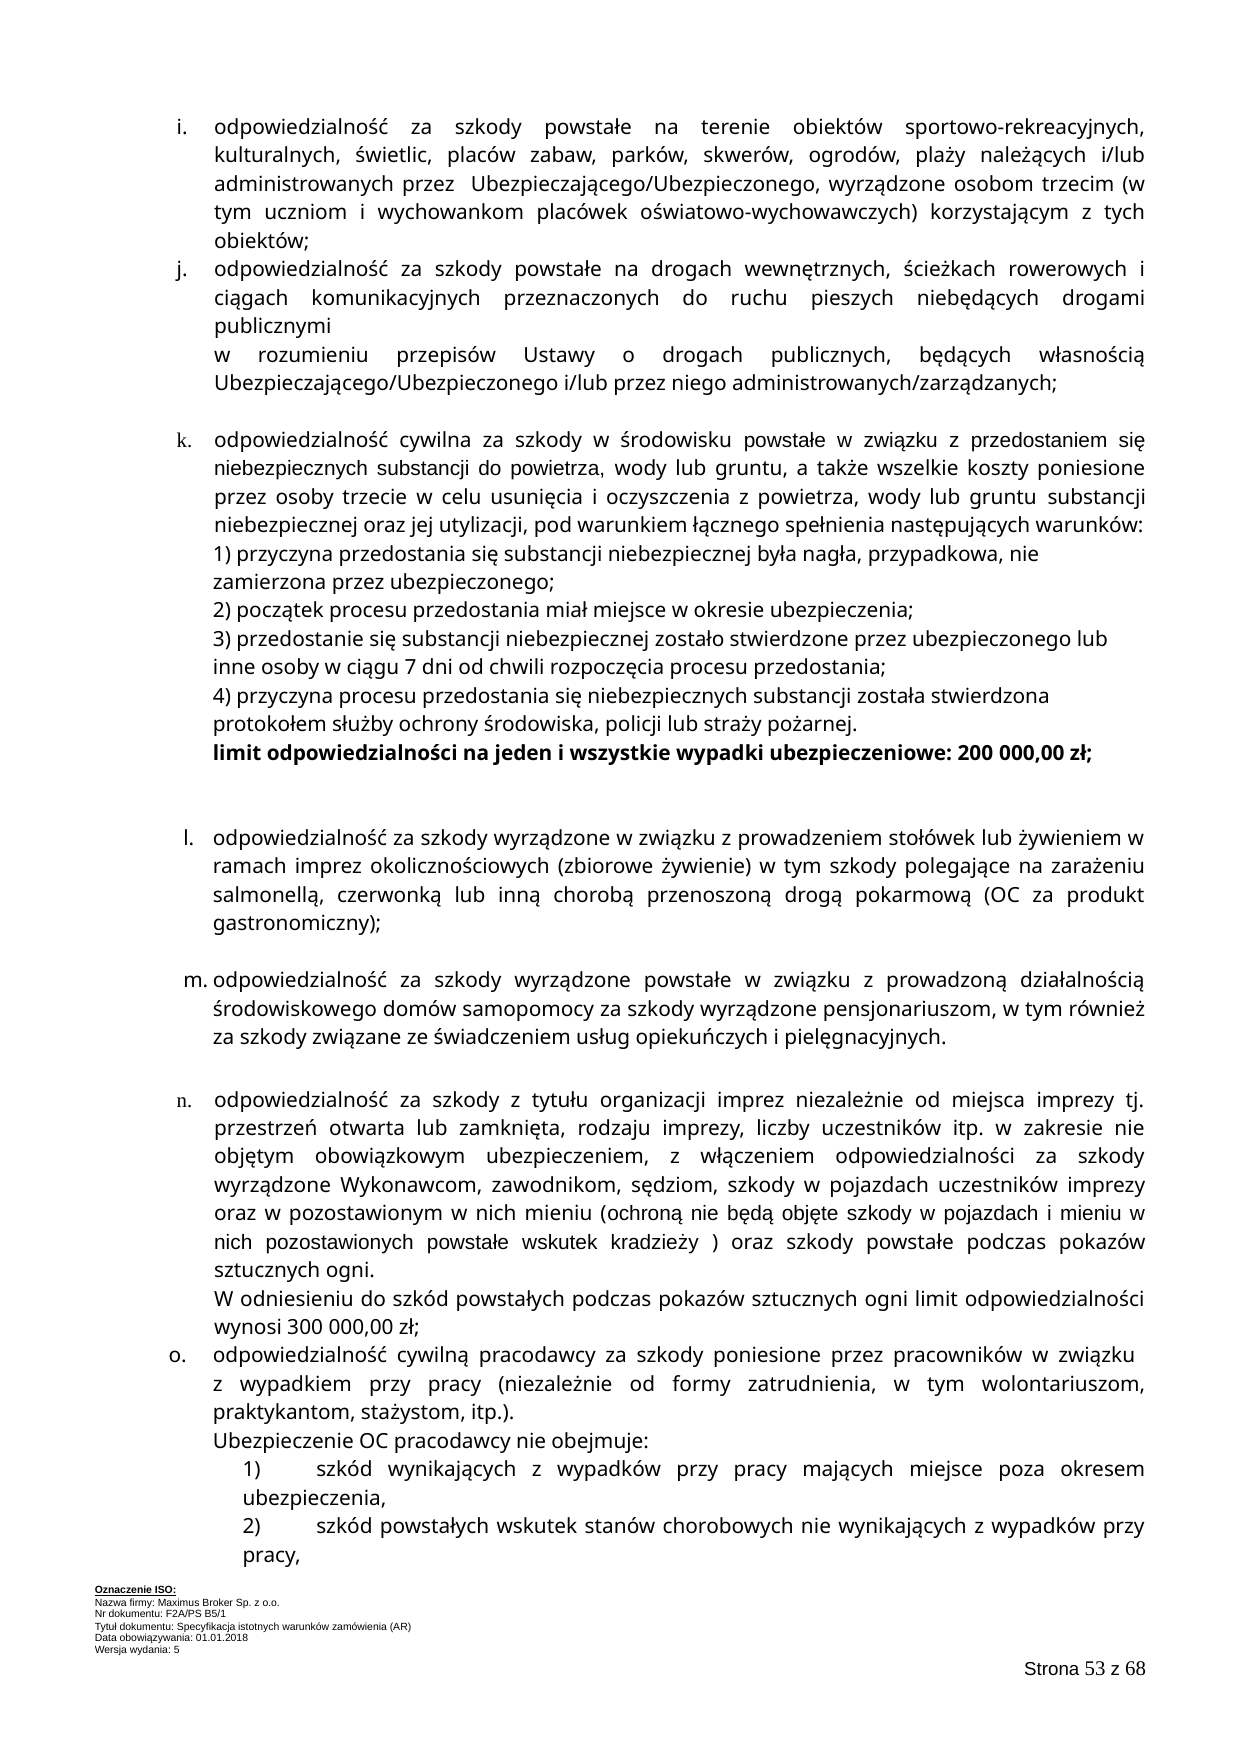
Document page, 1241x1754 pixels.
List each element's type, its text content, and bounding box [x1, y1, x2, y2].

list odpowiedzialność za szkody wyrządzone w związku z prowadzeniem stołówek lub żywieniem w ramach imprez okolicznościowych (zbiorowe żywienie) w tym szkody polegające na zarażeniu salmonellą, czerwonką lub inną chorobą przenoszoną drogą pokarmową (OC za produkt gastronomiczny); [183, 823, 1146, 937]
text 1) przyczyna przedostania się substancji niebezpiecznej była nagła, przypadkowa, nie zamierzona przez ubezpieczonego; [213, 539, 1146, 596]
list odpowiedzialność za szkody powstałe na terenie obiektów sportowo-rekreacyjnych, kulturalnych, świetlic, placów zabaw, parków, skwerów, ogrodów, plaży należących i/lub administrowanych przez Ubezpieczającego/Ubezpieczonego, wyrządzone osobom trzecim (w tym uczniom i wychowankom placówek oświatowo-wychowawczych) korzystającym z tych obiektów; [176, 112, 1146, 254]
list odpowiedzialność za szkody z tytułu organizacji imprez niezależnie od miejsca imprezy tj. przestrzeń otwarta lub zamknięta, rodzaju imprezy, liczby uczestników itp. w zakresie nie objętym obowiązkowym ubezpieczeniem, z włączeniem odpowiedzialności za szkody wyrządzone Wykonawcom, zawodnikom, sędziom, szkody w pojazdach uczestników imprezy oraz w pozostawionym w nich mieniu (ochroną nie będą objęte szkody w pojazdach i mieniu w nich pozostawionych powstałe wskutek kradzieży ) oraz szkody powstałe podczas pokazów sztucznych ogni. [176, 1085, 1146, 1284]
list odpowiedzialność cywilna za szkody w środowisku powstałe w związku z przedostaniem się niebezpiecznych substancji do powietrza, wody lub gruntu, a także wszelkie koszty poniesione przez osoby trzecie w celu usunięcia i oczyszczenia z powietrza, wody lub gruntu substancji niebezpiecznej oraz jej utylizacji, pod warunkiem łącznego spełnienia następujących warunków: [176, 425, 1146, 539]
list odpowiedzialność za szkody wyrządzone powstałe w związku z prowadzoną działalnością środowiskowego domów samopomocy za szkody wyrządzone pensjonariuszom, w tym również za szkody związane ze świadczeniem usług opiekuńczych i pielęgnacyjnych. [183, 965, 1146, 1051]
text limit odpowiedzialności na jeden i wszystkie wypadki ubezpieczeniowe: 200 000,00 zł; [169, 738, 1146, 766]
text Ubezpieczenie OC pracodawcy nie obejmuje: [94, 1426, 1146, 1454]
list odpowiedzialność za szkody powstałe na drogach wewnętrznych, ścieżkach rowerowych i ciągach komunikacyjnych przeznaczonych do ruchu pieszych niebędących drogami publicznymi w rozumieniu przepisów Ustawy o drogach publicznych, będących własnością Ubezpieczającego/Ubezpieczonego i/lub przez niego administrowanych/zarządzanych; [176, 254, 1146, 397]
text 3) przedostanie się substancji niebezpiecznej zostało stwierdzone przez ubezpieczonego lub inne osoby w ciągu 7 dni od chwili rozpoczęcia procesu przedostania; [213, 624, 1146, 681]
text W odniesieniu do szkód powstałych podczas pokazów sztucznych ogni limit odpowiedzialności wynosi 300 000,00 zł; [214, 1284, 1146, 1341]
text 2) początek procesu przedostania miał miejsce w okresie ubezpieczenia; [213, 596, 1146, 624]
list odpowiedzialność cywilną pracodawcy za szkody poniesione przez pracowników w związku z wypadkiem przy pracy (niezależnie od formy zatrudnienia, w tym wolontariuszom, praktykantom, stażystom, itp.). [168, 1341, 1146, 1426]
list szkód powstałych wskutek stanów chorobowych nie wynikających z wypadków przy pracy, [242, 1511, 1146, 1568]
text 4) przyczyna procesu przedostania się niebezpiecznych substancji została stwierdzona protokołem służby ochrony środowiska, policji lub straży pożarnej. [213, 681, 1146, 738]
list szkód wynikających z wypadków przy pracy mających miejsce poza okresem ubezpieczenia, [242, 1454, 1146, 1511]
